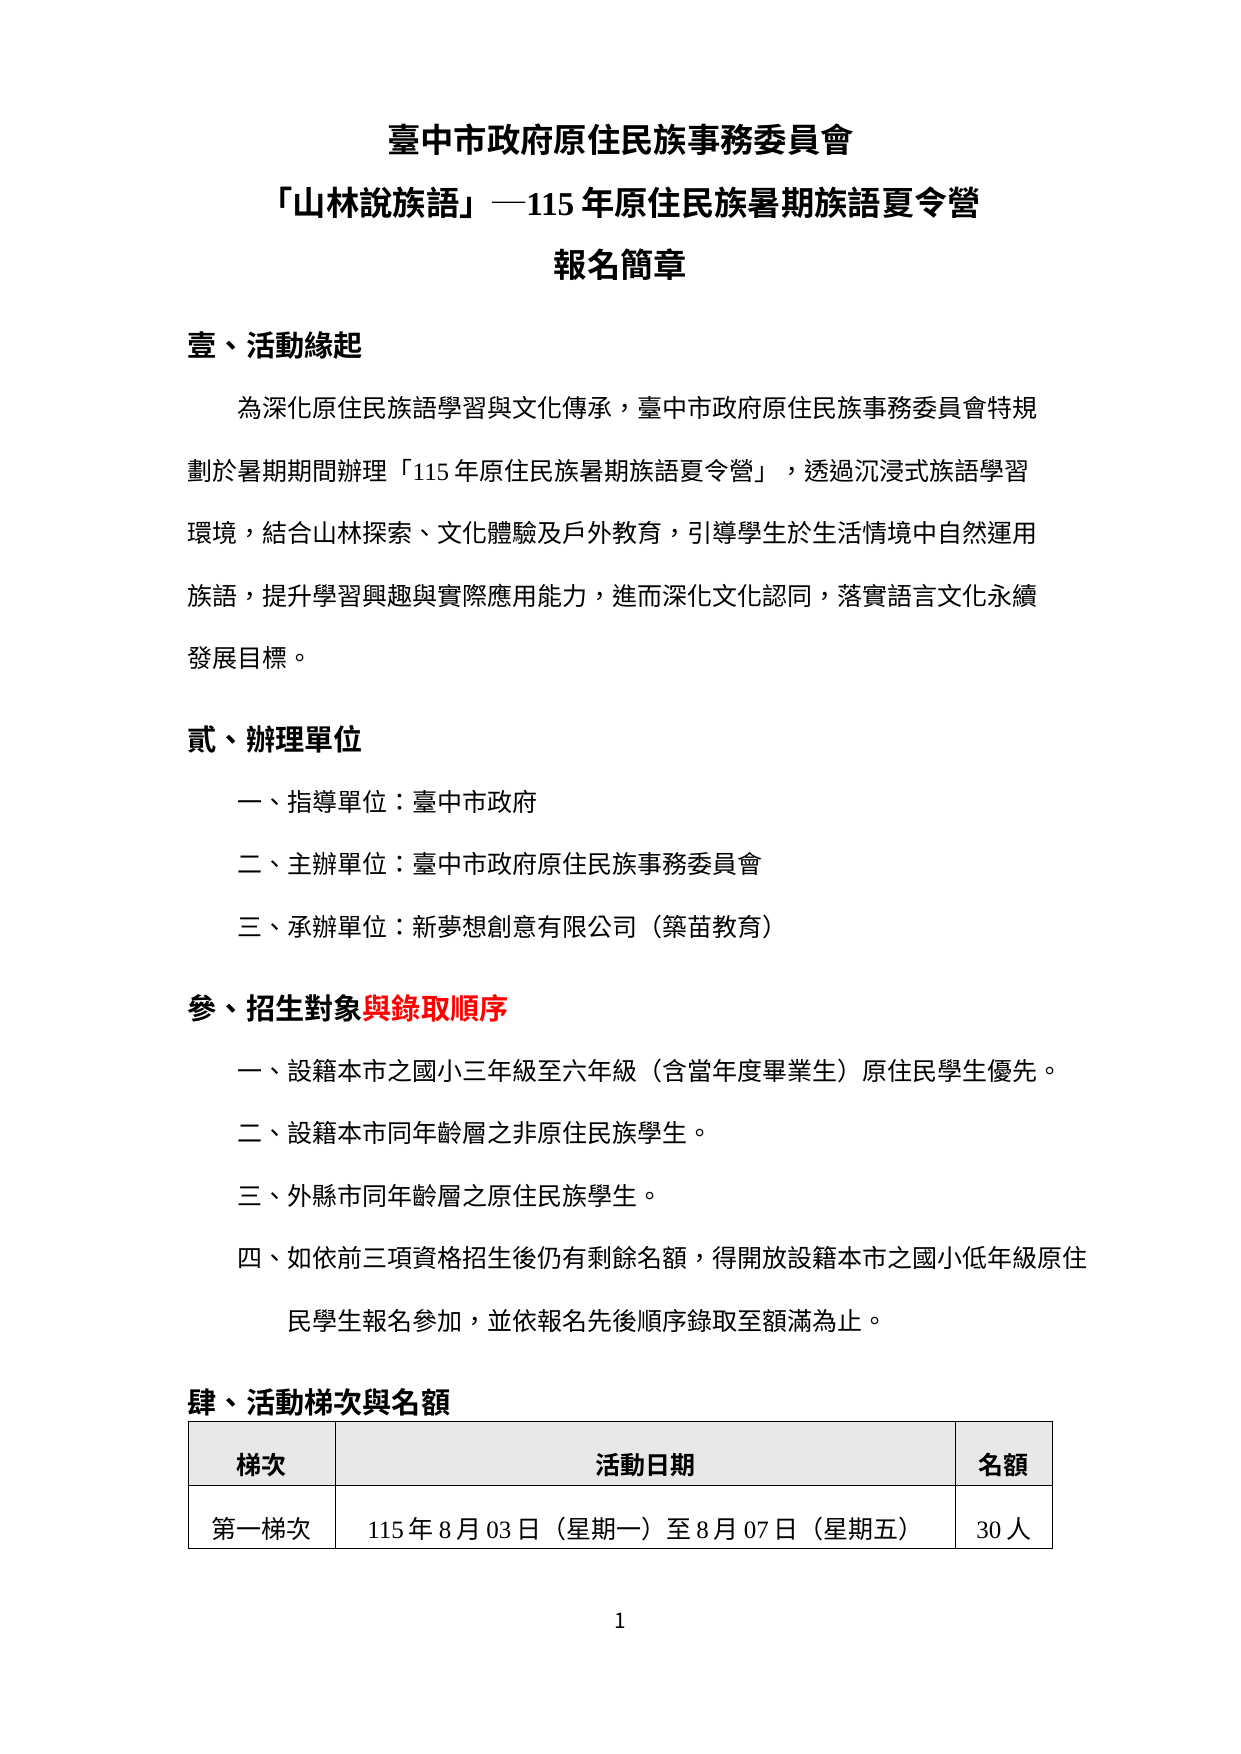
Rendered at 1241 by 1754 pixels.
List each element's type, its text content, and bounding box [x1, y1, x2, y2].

text 「山林說族語」─115年原住民族暑期族語夏令營 [187, 159, 1053, 221]
text 壹、活動緣起 [187, 302, 1053, 365]
table_header 名額 [956, 1422, 1052, 1485]
text 肆、活動梯次與名額 [187, 1359, 1053, 1421]
table_cell 第一梯次 [189, 1486, 335, 1548]
text 三、承辦單位：新夢想創意有限公司（築苗教育） [237, 884, 1053, 946]
text 為深化原住民族語學習與文化傳承，臺中市政府原住民族事務委員會特規劃於暑期期間辦理「115年原住民族暑期族語夏令營」，透過沉浸式族語學習環境，結合山林探索、文化體驗及戶外教育，引導學生於生活情境中自然運用族語，提升學習興趣與實際應用能力，進而深化文化認同，落實語言文化永續發展目標。 [187, 365, 1053, 677]
text 二、設籍本市同年齡層之非原住民族學生。 [237, 1090, 1088, 1152]
text 參、招生對象與錄取順序 [187, 965, 1053, 1027]
text 報名簡章 [187, 221, 1053, 284]
text 一、指導單位：臺中市政府 [237, 759, 1053, 821]
table_cell 115年8月03日（星期一）至8月07日（星期五） [336, 1486, 955, 1548]
text 四、如依前三項資格招生後仍有剩餘名額，得開放設籍本市之國小低年級原住民學生報名參加，並依報名先後順序錄取至額滿為止。 [237, 1215, 1088, 1340]
text 二、主辦單位：臺中市政府原住民族事務委員會 [237, 821, 1053, 884]
table_header 梯次 [189, 1422, 335, 1485]
text 臺中市政府原住民族事務委員會 [187, 96, 1053, 159]
table_cell 30人 [956, 1486, 1052, 1548]
text 一、設籍本市之國小三年級至六年級（含當年度畢業生）原住民學生優先。 [237, 1027, 1088, 1090]
text 貳、辦理單位 [187, 696, 1053, 759]
table_header 活動日期 [336, 1422, 955, 1485]
text 三、外縣市同年齡層之原住民族學生。 [237, 1152, 1088, 1215]
